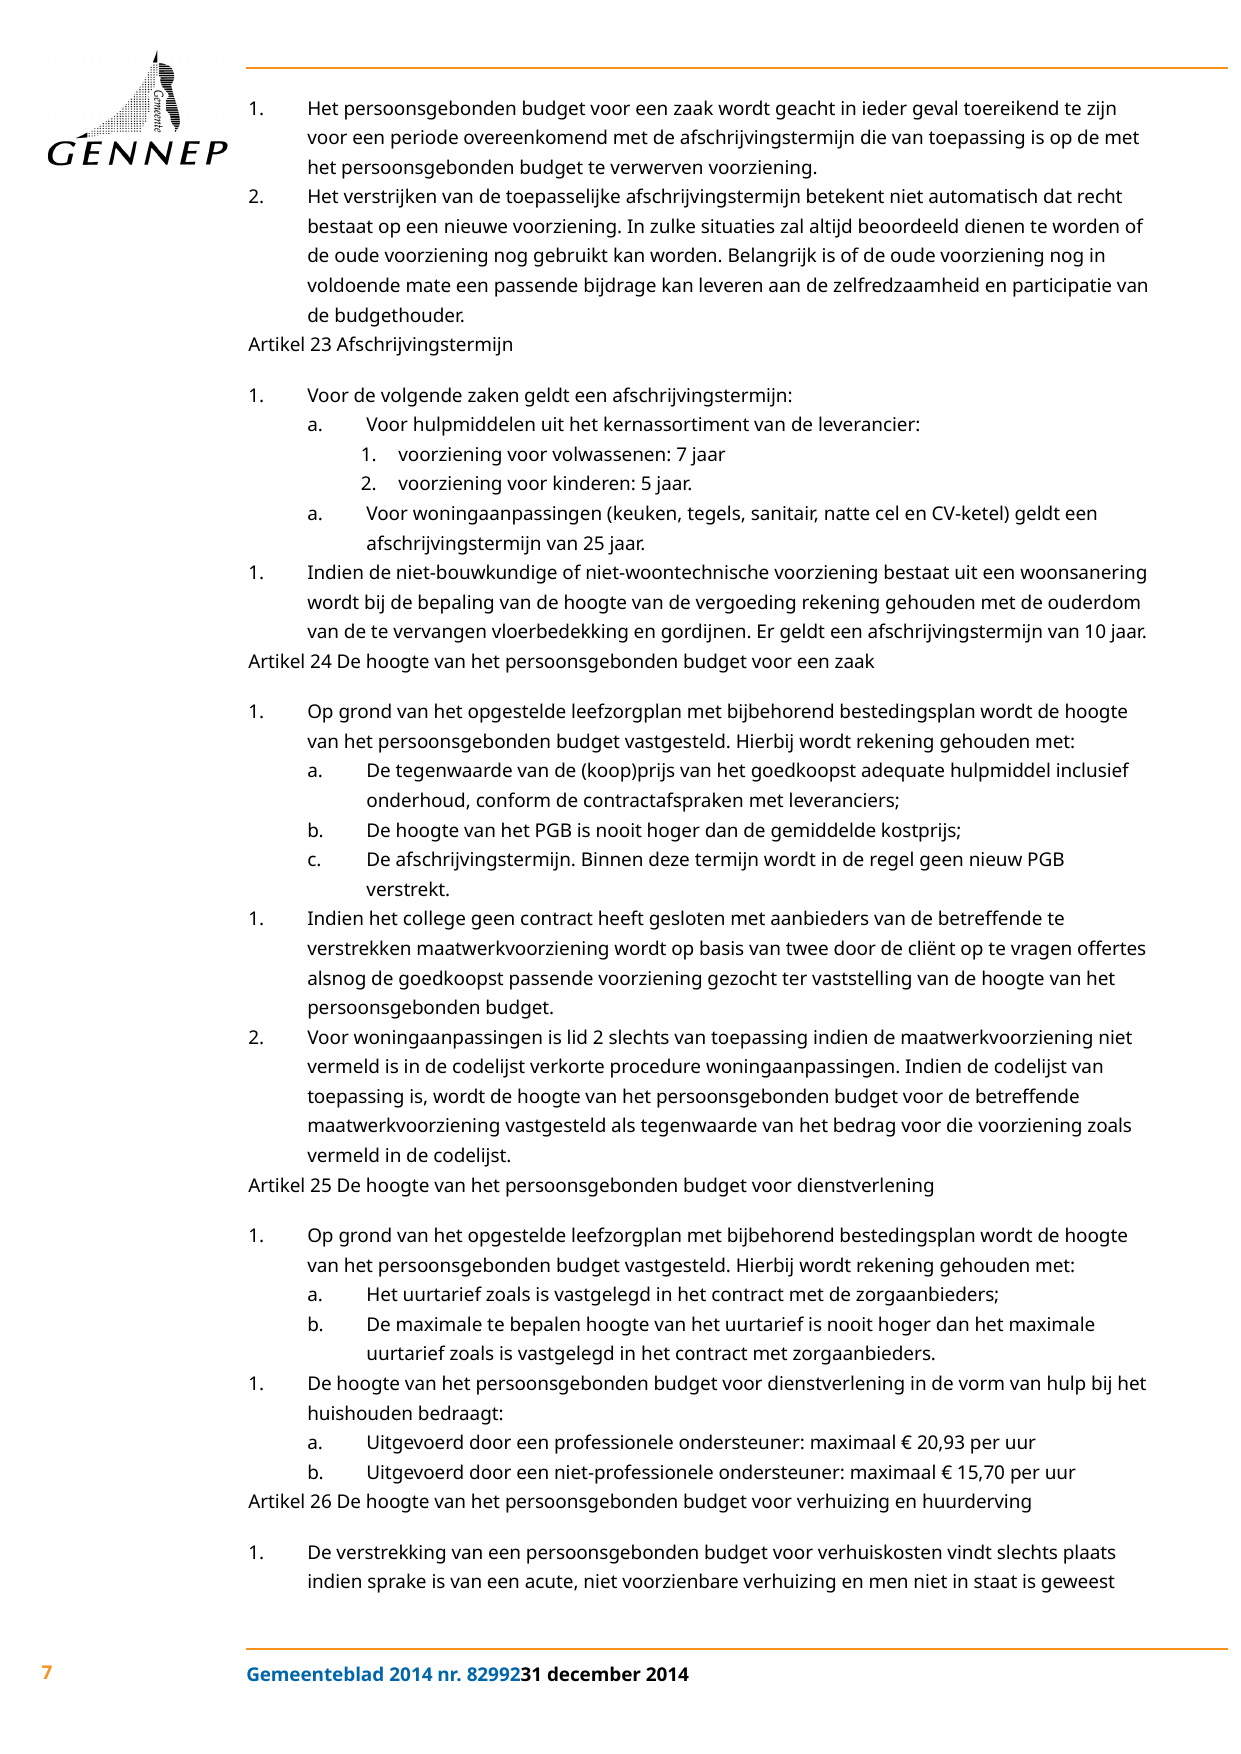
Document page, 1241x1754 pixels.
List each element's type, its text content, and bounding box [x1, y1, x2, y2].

list De maximale te bepalen hoogte van het uurtarief is nooit hoger dan het maximale uurtarief zoals is vastgelegd in het contract met zorgaanbieders. [307, 1311, 1152, 1366]
list Voor woningaanpassingen is lid 2 slechts van toepassing indien de maatwerkvoorziening niet vermeld is in de codelijst verkorte procedure woningaanpassingen. Indien de codelijst van toepassing is, wordt de hoogte van het persoonsgebonden budget voor de betreffende maatwerkvoorziening vastgesteld als tegenwaarde van het bedrag voor die voorziening zoals vermeld in de codelijst. [248, 1024, 1152, 1168]
text Artikel 23 Afschrijvingstermijn [248, 331, 1152, 357]
list Voor de volgende zaken geldt een afschrijvingstermijn: [248, 382, 1152, 408]
list voorziening voor volwassenen: 7 jaar [361, 441, 1152, 467]
list Voor hulpmiddelen uit het kernassortiment van de leverancier: [307, 411, 1152, 437]
list Indien het college geen contract heeft gesloten met aanbieders van de betreffende te verstrekken maatwerkvoorziening wordt op basis van twee door de cliënt op te vragen offertes alsnog de goedkoopst passende voorziening gezocht ter vaststelling van de hoogte van het persoonsgebonden budget. [248, 906, 1152, 1020]
list Het uurtarief zoals is vastgelegd in het contract met de zorgaanbieders; [307, 1281, 1152, 1307]
list Indien de niet-bouwkundige of niet-woontechnische voorziening bestaat uit een woonsanering wordt bij de bepaling van de hoogte van de vergoeding rekening gehouden met de ouderdom van de te vervangen vloerbedekking en gordijnen. Er geldt een afschrijvingstermijn van 10 jaar. [248, 559, 1152, 644]
list De afschrijvingstermijn. Binnen deze termijn wordt in de regel geen nieuw PGB verstrekt. [307, 846, 1152, 902]
text Artikel 25 De hoogte van het persoonsgebonden budget voor dienstverlening [248, 1172, 1152, 1198]
list De verstrekking van een persoonsgebonden budget voor verhuiskosten vindt slechts plaats indien sprake is van een acute, niet voorzienbare verhuizing en men niet in staat is geweest [248, 1539, 1152, 1594]
text Artikel 24 De hoogte van het persoonsgebonden budget voor een zaak [248, 648, 1152, 674]
list Het persoonsgebonden budget voor een zaak wordt geacht in ieder geval toereikend te zijn voor een periode overeenkomend met de afschrijvingstermijn die van toepassing is op de met het persoonsgebonden budget te verwerven voorziening. [248, 95, 1152, 180]
list De tegenwaarde van de (koop)prijs van het goedkoopst adequate hulpmiddel inclusief onderhoud, conform de contractafspraken met leveranciers; [307, 758, 1152, 813]
list Voor woningaanpassingen (keuken, tegels, sanitair, natte cel en CV-ketel) geldt een afschrijvingstermijn van 25 jaar. [307, 500, 1152, 556]
list De hoogte van het persoonsgebonden budget voor dienstverlening in de vorm van hulp bij het huishouden bedraagt: [248, 1370, 1152, 1426]
list Uitgevoerd door een professionele ondersteuner: maximaal € 20,93 per uur [307, 1429, 1152, 1455]
list Op grond van het opgestelde leefzorgplan met bijbehorend bestedingsplan wordt de hoogte van het persoonsgebonden budget vastgesteld. Hierbij wordt rekening gehouden met: [248, 1222, 1152, 1278]
list Op grond van het opgestelde leefzorgplan met bijbehorend bestedingsplan wordt de hoogte van het persoonsgebonden budget vastgesteld. Hierbij wordt rekening gehouden met: [248, 698, 1152, 754]
list Het verstrijken van de toepasselijke afschrijvingstermijn betekent niet automatisch dat recht bestaat op een nieuwe voorziening. In zulke situaties zal altijd beoordeeld dienen te worden of de oude voorziening nog gebruikt kan worden. Belangrijk is of de oude voorziening nog in voldoende mate een passende bijdrage kan leveren aan de zelfredzaamheid en participatie van de budgethouder. [248, 183, 1152, 328]
list Uitgevoerd door een niet-professionele ondersteuner: maximaal € 15,70 per uur [307, 1459, 1152, 1485]
list voorziening voor kinderen: 5 jaar. [361, 471, 1152, 496]
picture [41, 47, 231, 172]
text Artikel 26 De hoogte van het persoonsgebonden budget voor verhuizing en huurderving [248, 1488, 1152, 1514]
list De hoogte van het PGB is nooit hoger dan de gemiddelde kostprijs; [307, 817, 1152, 843]
